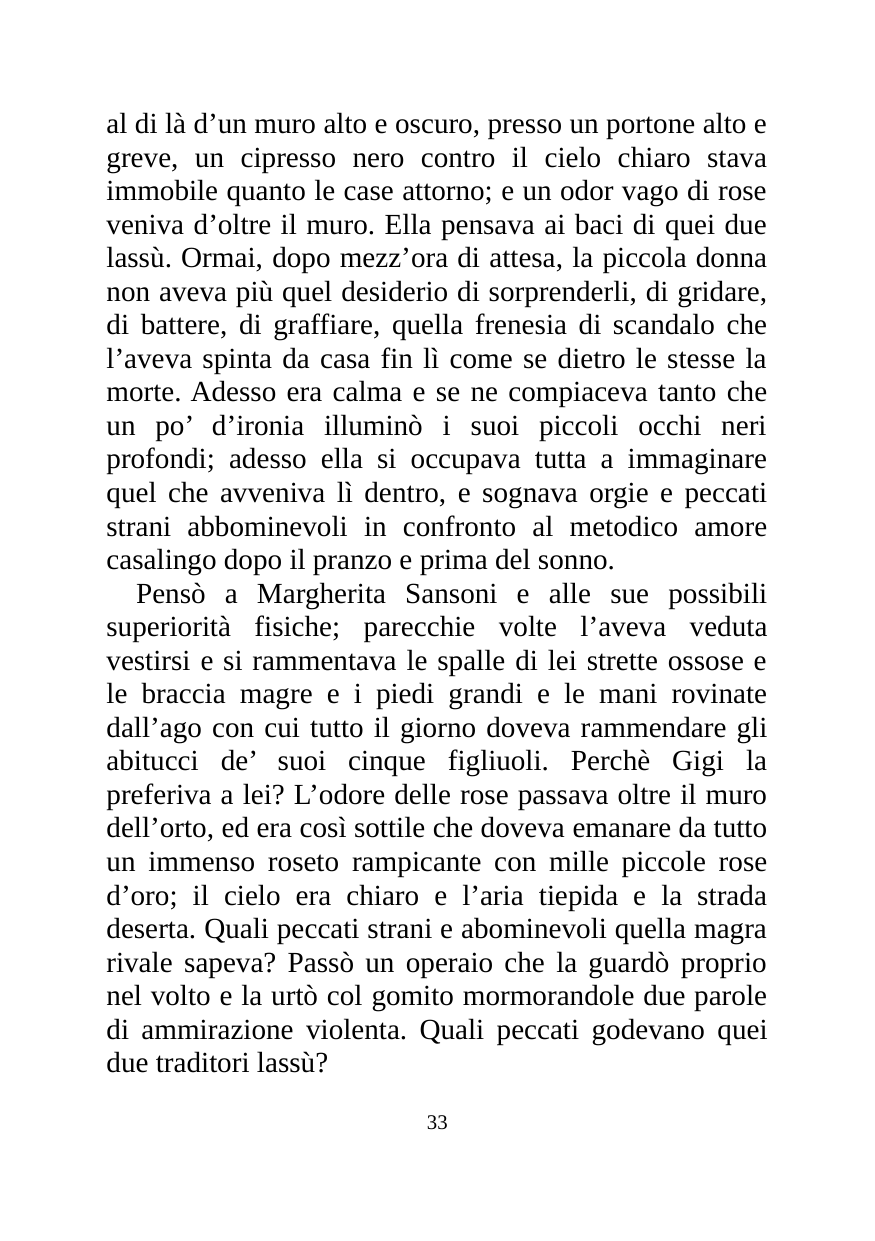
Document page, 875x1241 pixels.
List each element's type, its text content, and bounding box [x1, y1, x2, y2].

text Pensò a Margherita Sansoni e alle sue possibili superiorità fisiche; parecchie volte l’aveva veduta vestirsi e si rammentava le spalle di lei strette ossose e le braccia magre e i piedi grandi e le mani rovinate dall’ago con cui tutto il giorno doveva rammendare gli abitucci de’ suoi cinque figliuoli. Perchè Gigi la preferiva a lei? L’odore delle rose passava oltre il muro dell’orto, ed era così sottile che doveva emanare da tutto un immenso roseto rampicante con mille piccole rose d’oro; il cielo era chiaro e l’aria tiepida e la strada deserta. Quali peccati strani e abominevoli quella magra rivale sapeva? Passò un operaio che la guardò proprio nel volto e la urtò col gomito mormorandole due parole di ammirazione violenta. Quali peccati godevano quei due traditori lassù? [106, 576, 768, 1079]
text al di là d’un muro alto e oscuro, presso un portone alto e greve, un cipresso nero contro il cielo chiaro stava immobile quanto le case attorno; e un odor vago di rose veniva d’oltre il muro. Ella pensava ai baci di quei due lassù. Ormai, dopo mezz’ora di attesa, la piccola donna non aveva più quel desiderio di sorprenderli, di gridare, di battere, di graffiare, quella frenesia di scandalo che l’aveva spinta da casa fin lì come se dietro le stesse la morte. Adesso era calma e se ne compiaceva tanto che un po’ d’ironia illuminò i suoi piccoli occhi neri profondi; adesso ella si occupava tutta a immaginare quel che avveniva lì dentro, e sognava orgie e peccati strani abbominevoli in confronto al metodico amore casalingo dopo il pranzo e prima del sonno. [106, 106, 768, 576]
